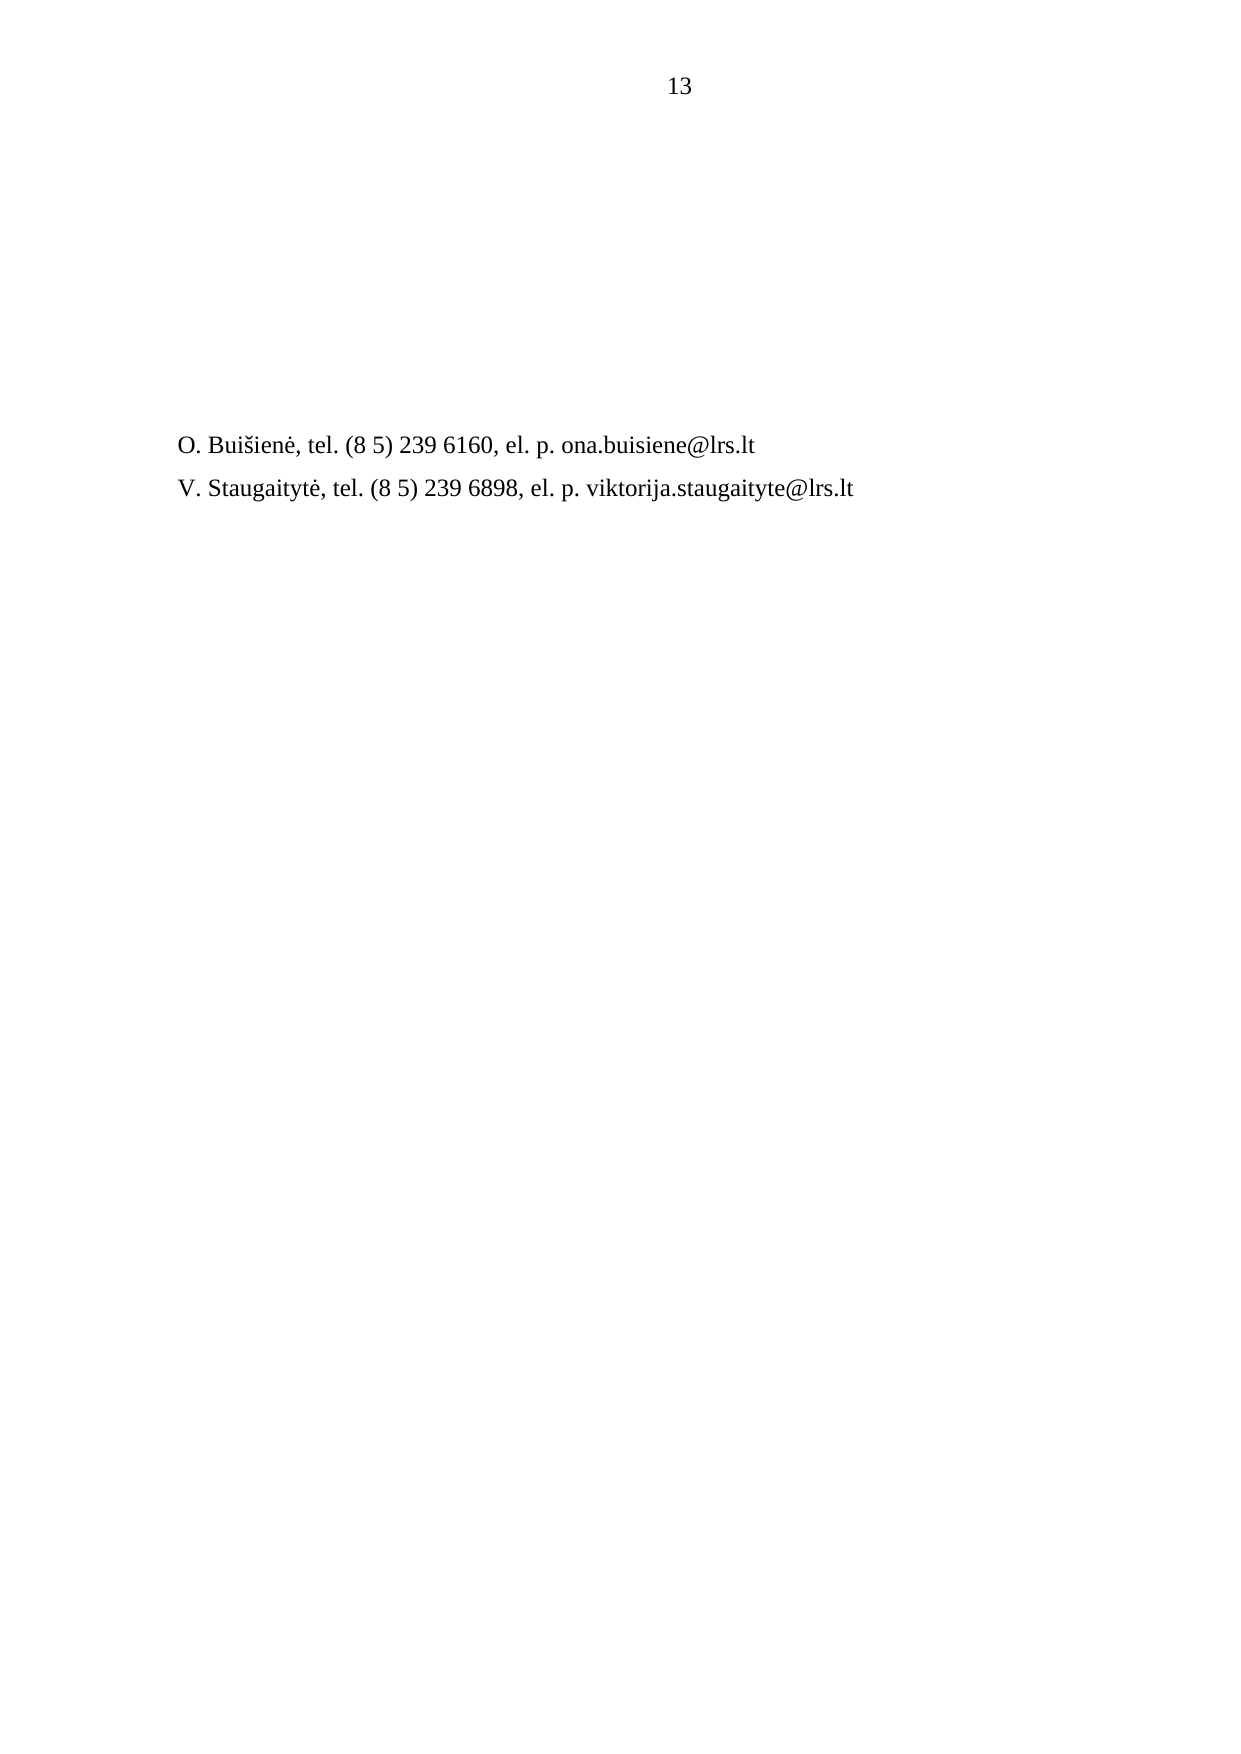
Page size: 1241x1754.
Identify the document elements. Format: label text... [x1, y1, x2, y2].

text O. Buišienė, tel. (8 5) 239 6160, el. p. ona.buisiene@lrs.lt [177, 430, 1181, 459]
text V. Staugaitytė, tel. (8 5) 239 6898, el. p. viktorija.staugaityte@lrs.lt [177, 473, 1181, 502]
